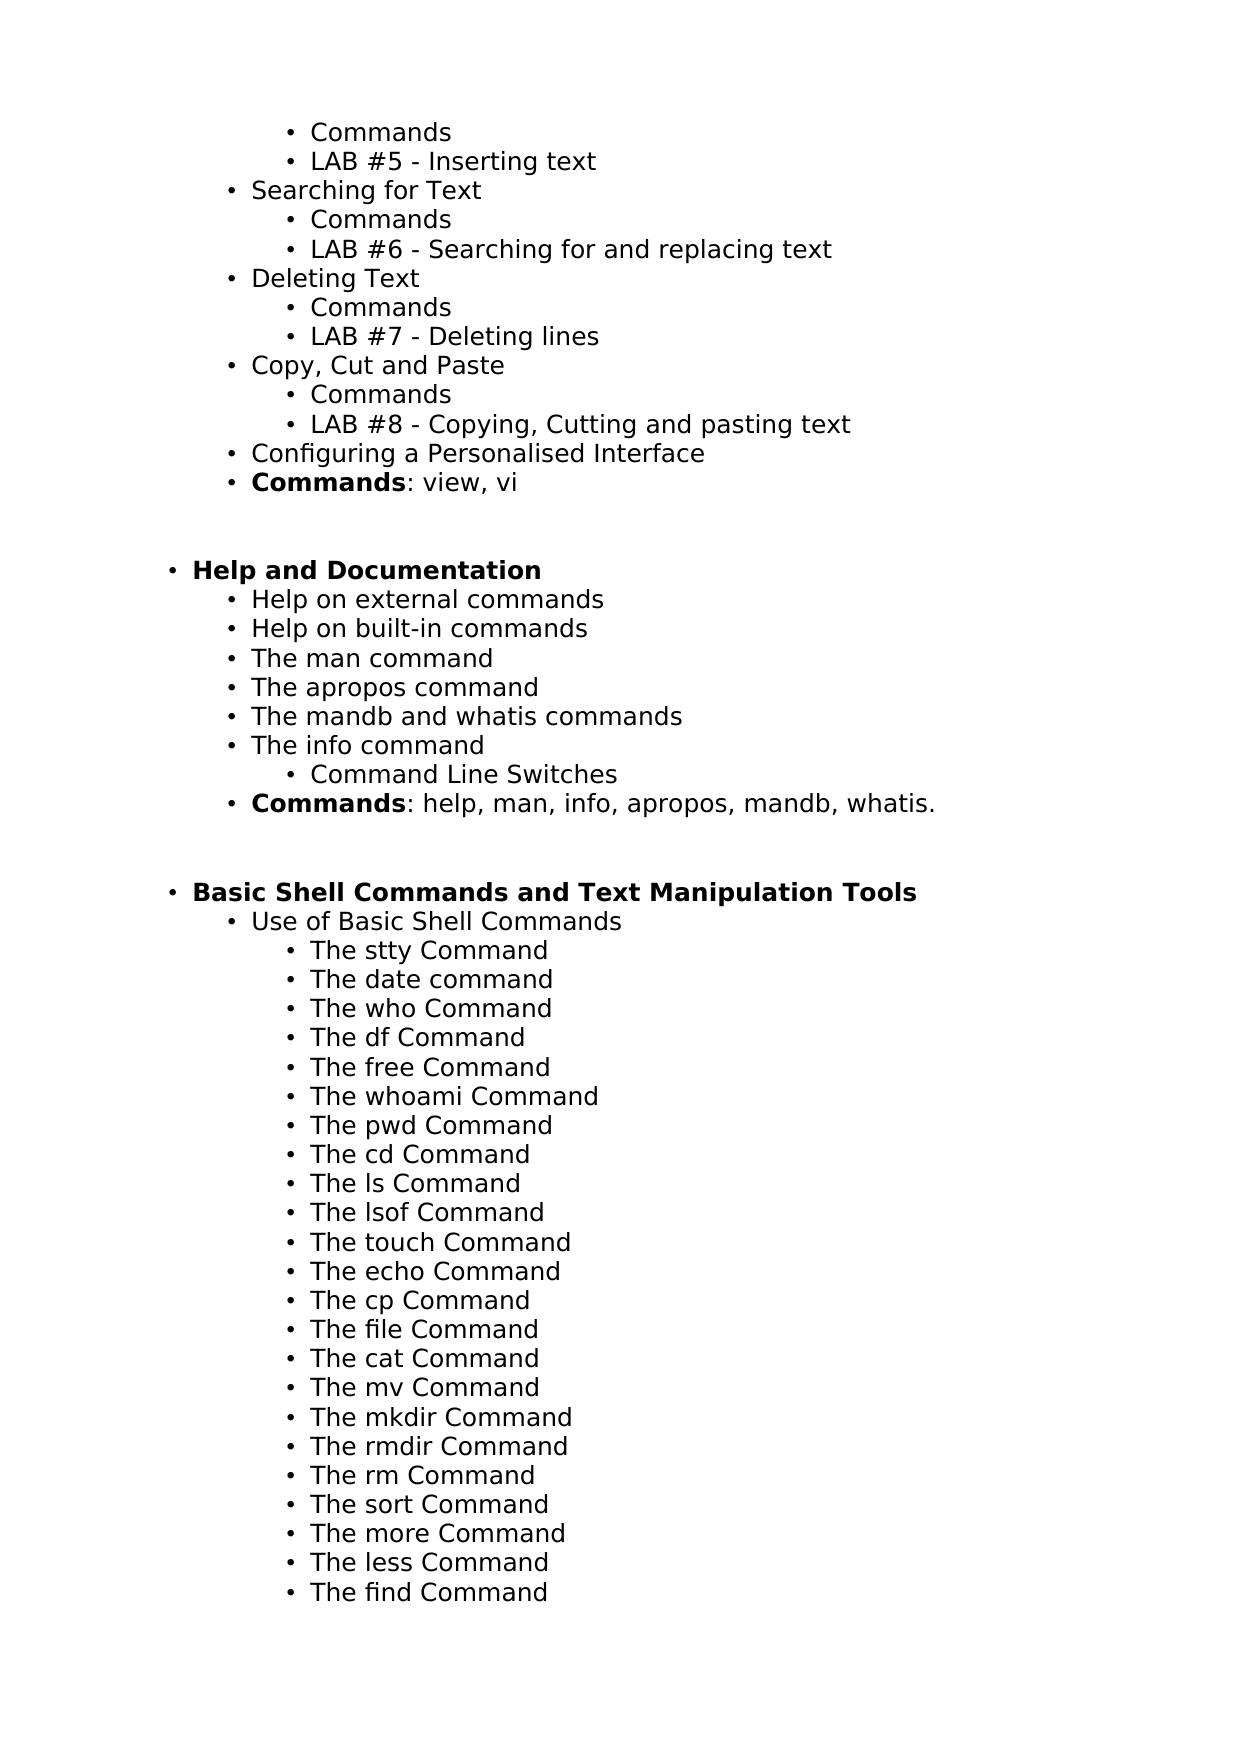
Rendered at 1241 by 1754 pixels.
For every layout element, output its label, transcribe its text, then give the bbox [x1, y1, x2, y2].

list The rmdir Command [295, 1432, 1122, 1461]
list LAB #5 - Inserting text [295, 147, 1122, 176]
list The rm Command [295, 1461, 1122, 1490]
list Commands: view, vi [236, 468, 1122, 497]
list Use of Basic Shell Commands [236, 907, 1122, 936]
list The whoami Command [295, 1082, 1122, 1111]
list The less Command [295, 1548, 1122, 1578]
list The file Command [295, 1315, 1122, 1344]
list Commands [295, 118, 1122, 147]
list Deleting Text [236, 264, 1122, 293]
list The mv Command [295, 1373, 1122, 1403]
list LAB #6 - Searching for and replacing text [295, 235, 1122, 264]
list The cat Command [295, 1344, 1122, 1373]
list Copy, Cut and Paste [236, 351, 1122, 381]
list The sort Command [295, 1490, 1122, 1519]
list The cd Command [295, 1140, 1122, 1169]
list The man command [236, 644, 1122, 673]
list The pwd Command [295, 1111, 1122, 1140]
list The apropos command [236, 673, 1122, 702]
list The mandb and whatis commands [236, 702, 1122, 731]
list The echo Command [295, 1257, 1122, 1286]
list LAB #8 - Copying, Cutting and pasting text [295, 410, 1122, 439]
list Commands [295, 206, 1122, 235]
list The date command [295, 965, 1122, 994]
list Searching for Text [236, 176, 1122, 206]
list The cp Command [295, 1286, 1122, 1315]
list Commands: help, man, info, apropos, mandb, whatis. [236, 789, 1122, 819]
list The who Command [295, 994, 1122, 1023]
list The info command [236, 731, 1122, 760]
list The stty Command [295, 936, 1122, 965]
list LAB #7 - Deleting lines [295, 322, 1122, 351]
list Help on built-in commands [236, 614, 1122, 644]
list The touch Command [295, 1228, 1122, 1257]
list Commands [295, 293, 1122, 322]
list The more Command [295, 1519, 1122, 1548]
list The free Command [295, 1053, 1122, 1082]
list The df Command [295, 1023, 1122, 1053]
list The mkdir Command [295, 1403, 1122, 1432]
list Configuring a Personalised Interface [236, 439, 1122, 468]
list The lsof Command [295, 1198, 1122, 1228]
list The ls Command [295, 1169, 1122, 1198]
list Command Line Switches [295, 760, 1122, 789]
list Commands [295, 381, 1122, 410]
list Help and Documentation [177, 556, 1122, 585]
list Help on external commands [236, 585, 1122, 614]
list Basic Shell Commands and Text Manipulation Tools [177, 878, 1122, 907]
list The find Command [295, 1578, 1122, 1607]
